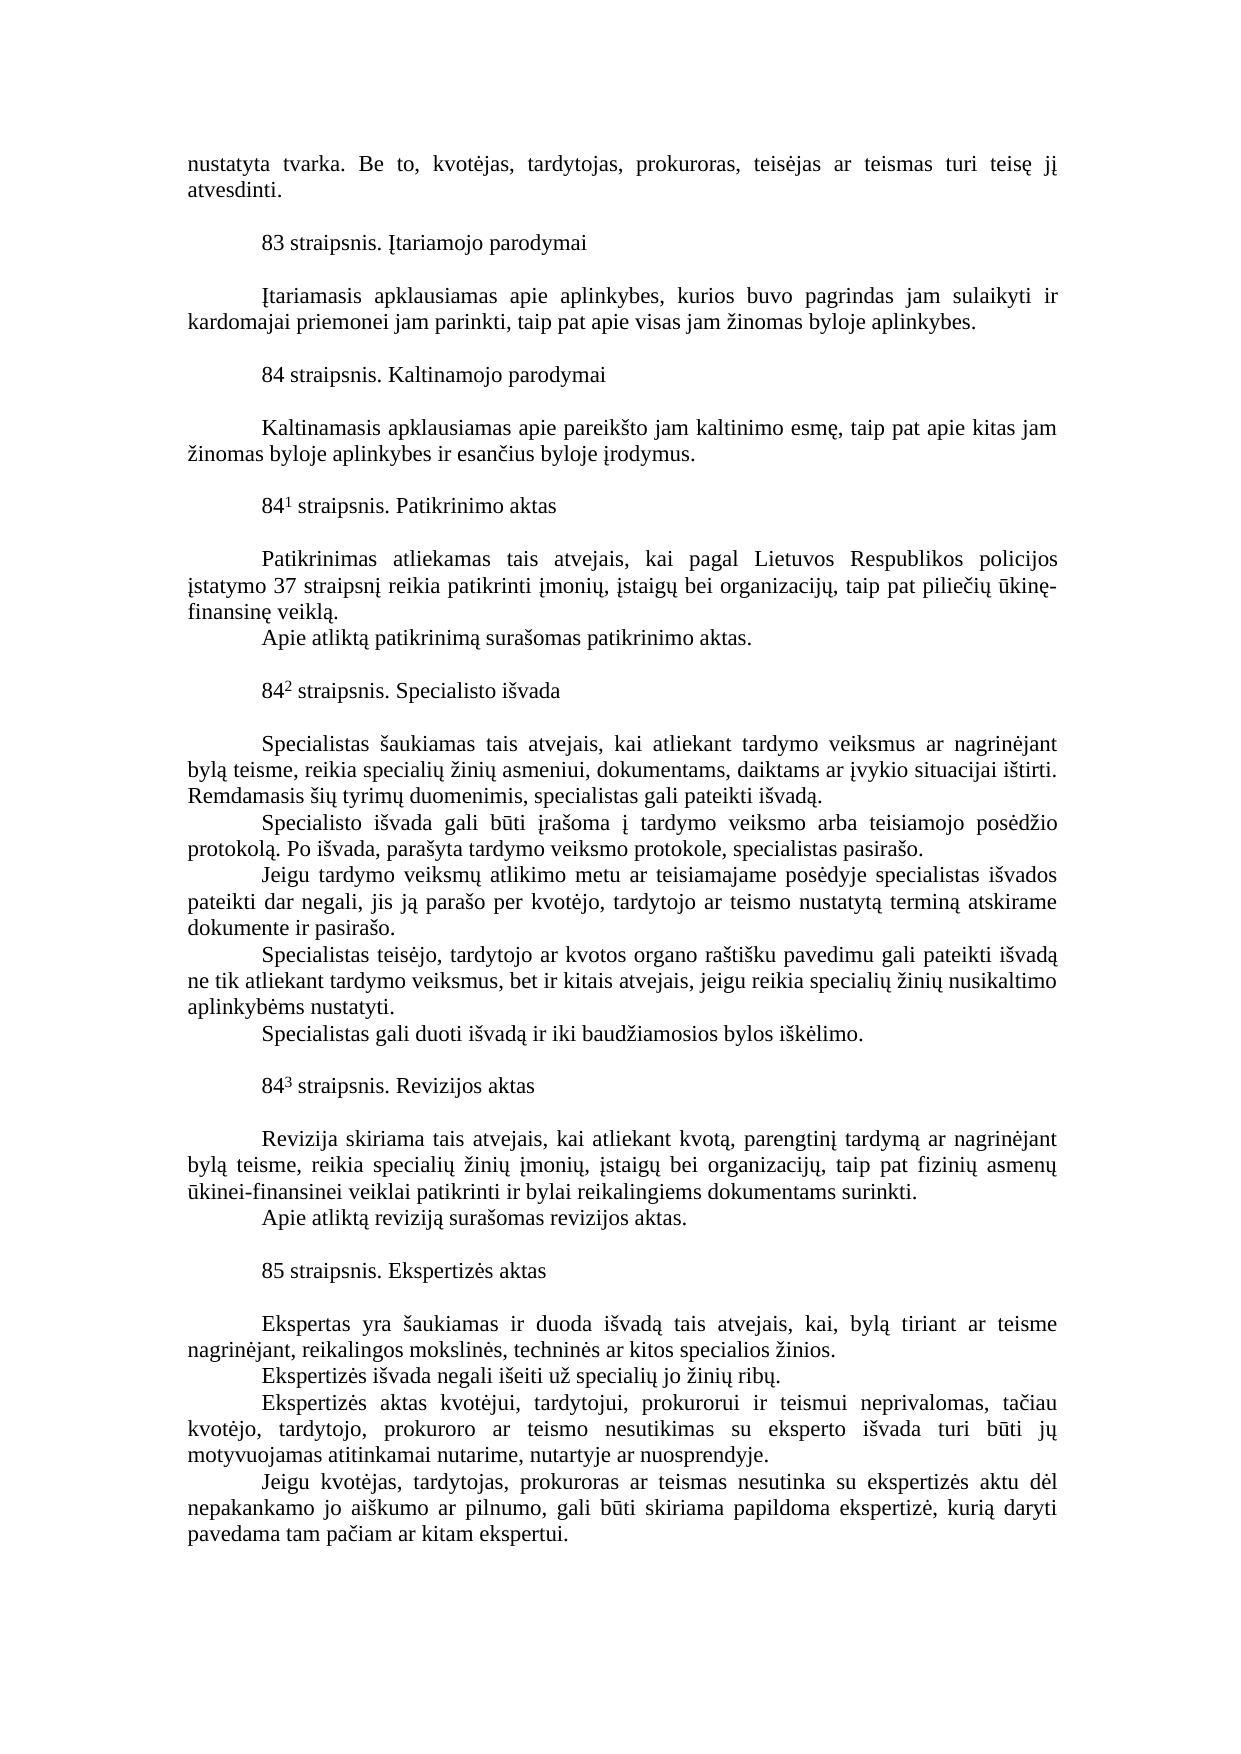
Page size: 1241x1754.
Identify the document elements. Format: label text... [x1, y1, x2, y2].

text Specialisto išvada gali būti įrašoma į tardymo veiksmo arba teisiamojo posėdžio protokolą. Po išvada, parašyta tardymo veiksmo protokole, specialistas pasirašo. [187, 809, 1059, 862]
text Ekspertizės aktas kvotėjui, tardytojui, prokurorui ir teismui neprivalomas, tačiau kvotėjo, tardytojo, prokuroro ar teismo nesutikimas su eksperto išvada turi būti jų motyvuojamas atitinkamai nutarime, nutartyje ar nuosprendyje. [187, 1389, 1059, 1468]
text Jeigu kvotėjas, tardytojas, prokuroras ar teismas nesutinka su ekspertizės aktu dėl nepakankamo jo aiškumo ar pilnumo, gali būti skiriama papildoma ekspertizė, kurią daryti pavedama tam pačiam ar kitam ekspertui. [187, 1468, 1059, 1547]
text Specialistas gali duoti išvadą ir iki baudžiamosios bylos iškėlimo. [187, 1020, 1059, 1046]
text 843 straipsnis. Revizijos aktas [206, 1072, 1059, 1099]
text Specialistas teisėjo, tardytojo ar kvotos organo raštišku pavedimu gali pateikti išvadą ne tik atliekant tardymo veiksmus, bet ir kitais atvejais, jeigu reikia specialių žinių nusikaltimo aplinkybėms nustatyti. [187, 941, 1059, 1020]
text nustatyta tvarka. Be to, kvotėjas, tardytojas, prokuroras, teisėjas ar teismas turi teisę jį atvesdinti. [187, 150, 1059, 203]
text Įtariamasis apklausiamas apie aplinkybes, kurios buvo pagrindas jam sulaikyti ir kardomajai priemonei jam parinkti, taip pat apie visas jam žinomas byloje aplinkybes. [187, 282, 1059, 334]
text 842 straipsnis. Specialisto išvada [205, 677, 1059, 703]
text Apie atliktą reviziją surašomas revizijos aktas. [187, 1204, 1059, 1231]
text Patikrinimas atliekamas tais atvejais, kai pagal Lietuvos Respublikos policijos įstatymo 37 straipsnį reikia patikrinti įmonių, įstaigų bei organizacijų, taip pat piliečių ūkinę-finansinę veiklą. [187, 545, 1059, 624]
text Revizija skiriama tais atvejais, kai atliekant kvotą, parengtinį tardymą ar nagrinėjant bylą teisme, reikia specialių žinių įmonių, įstaigų bei organizacijų, taip pat fizinių asmenų ūkinei-finansinei veiklai patikrinti ir bylai reikalingiems dokumentams surinkti. [187, 1125, 1059, 1204]
text Ekspertas yra šaukiamas ir duoda išvadą tais atvejais, kai, bylą tiriant ar teisme nagrinėjant, reikalingos mokslinės, techninės ar kitos specialios žinios. [187, 1309, 1059, 1362]
text 85 straipsnis. Ekspertizės aktas [205, 1257, 1059, 1283]
text Kaltinamasis apklausiamas apie pareikšto jam kaltinimo esmę, taip pat apie kitas jam žinomas byloje aplinkybes ir esančius byloje įrodymus. [187, 413, 1059, 466]
text Jeigu tardymo veiksmų atlikimo metu ar teisiamajame posėdyje specialistas išvados pateikti dar negali, jis ją parašo per kvotėjo, tardytojo ar teismo nustatytą terminą atskirame dokumente ir pasirašo. [187, 862, 1059, 941]
text 83 straipsnis. Įtariamojo parodymai [187, 229, 1059, 255]
text 841 straipsnis. Patikrinimo aktas [187, 493, 1059, 519]
text Specialistas šaukiamas tais atvejais, kai atliekant tardymo veiksmus ar nagrinėjant bylą teisme, reikia specialių žinių asmeniui, dokumentams, daiktams ar įvykio situacijai ištirti. Remdamasis šių tyrimų duomenimis, specialistas gali pateikti išvadą. [187, 730, 1059, 809]
text 84 straipsnis. Kaltinamojo parodymai [187, 361, 1059, 387]
text Ekspertizės išvada negali išeiti už specialių jo žinių ribų. [187, 1362, 1059, 1389]
text Apie atliktą patikrinimą surašomas patikrinimo aktas. [187, 624, 1059, 651]
